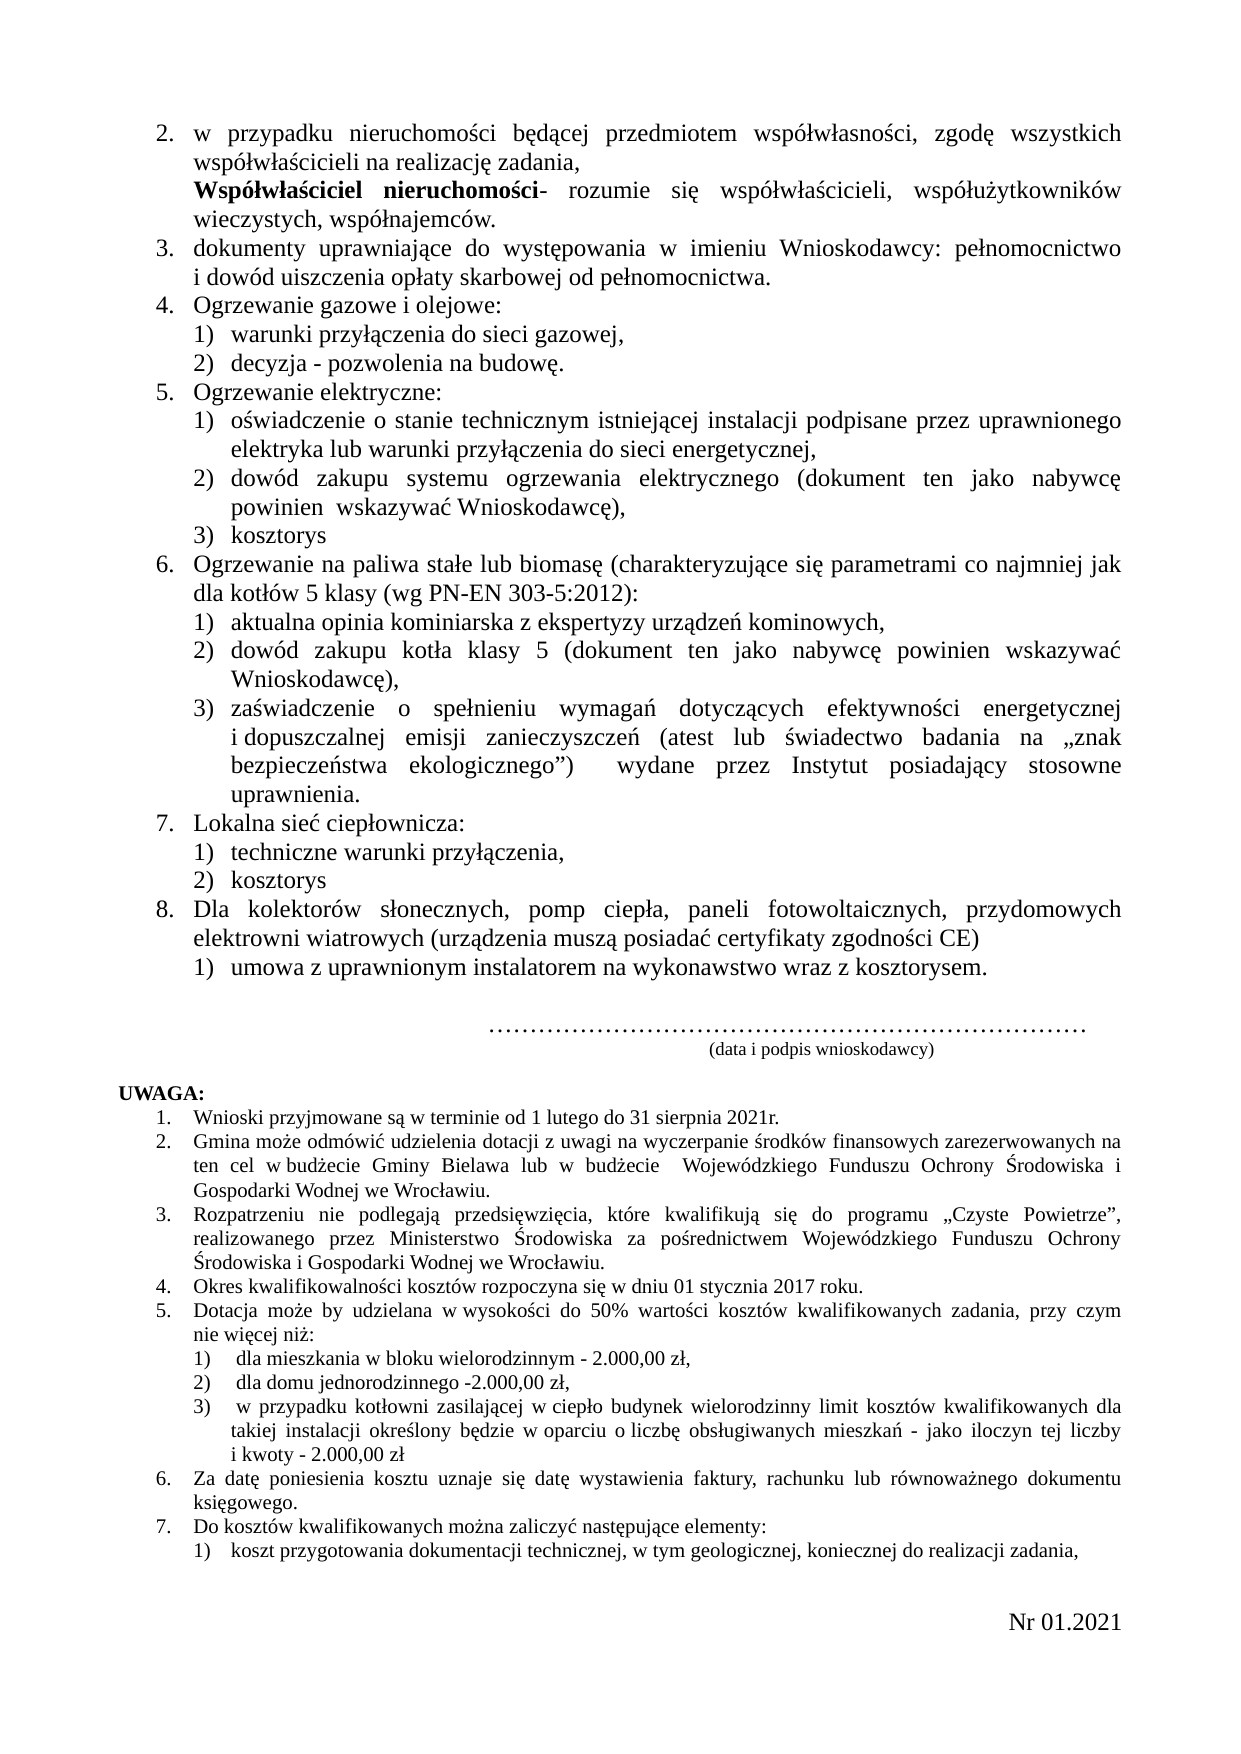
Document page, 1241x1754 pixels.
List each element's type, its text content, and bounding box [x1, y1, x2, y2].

list w przypadku kotłowni zasilającej w ciepło budynek wielorodzinny limit kosztów kwalifikowanych dla takiej instalacji określony będzie w oparciu o liczbę obsługiwanych mieszkań - jako iloczyn tej liczby i kwoty - 2.000,00 zł [193, 1394, 1122, 1466]
list Wnioski przyjmowane są w terminie od 1 lutego do 31 sierpnia 2021r. [156, 1105, 1122, 1129]
list umowa z uprawnionym instalatorem na wykonawstwo wraz z kosztorysem. [193, 952, 1122, 981]
list Ogrzewanie na paliwa stałe lub biomasę (charakteryzujące się parametrami co najmniej jak dla kotłów 5 klasy (wg PN-EN 303-5:2012): [156, 549, 1122, 607]
list dowód zakupu systemu ogrzewania elektrycznego (dokument ten jako nabywcę powinien wskazywać Wnioskodawcę), [193, 463, 1122, 521]
text UWAGA: [118, 1081, 1122, 1105]
list dla mieszkania w bloku wielorodzinnym - 2.000,00 zł, [193, 1346, 1122, 1370]
list Do kosztów kwalifikowanych można zaliczyć następujące elementy: [156, 1514, 1122, 1538]
list decyzja - pozwolenia na budowę. [193, 348, 1122, 377]
list Za datę poniesienia kosztu uznaje się datę wystawienia faktury, rachunku lub równoważnego dokumentu księgowego. [156, 1466, 1122, 1514]
list Współwłaściciel nieruchomości- rozumie się współwłaścicieli, współużytkowników wieczystych, współnajemców. [156, 176, 1122, 233]
list Gmina może odmówić udzielenia dotacji z uwagi na wyczerpanie środków finansowych zarezerwowanych na ten cel w budżecie Gminy Bielawa lub w budżecie Wojewódzkiego Funduszu Ochrony Środowiska i Gospodarki Wodnej we Wrocławiu. [156, 1129, 1122, 1202]
list Ogrzewanie gazowe i olejowe: [156, 291, 1122, 319]
list Okres kwalifikowalności kosztów rozpoczyna się w dniu 01 stycznia 2017 roku. [156, 1274, 1122, 1298]
list kosztorys [193, 521, 1122, 549]
list Dla kolektorów słonecznych, pomp ciepła, paneli fotowoltaicznych, przydomowych elektrowni wiatrowych (urządzenia muszą posiadać certyfikaty zgodności CE) [156, 894, 1122, 952]
list kosztorys [193, 866, 1122, 894]
list w przypadku nieruchomości będącej przedmiotem współwłasności, zgodę wszystkich współwłaścicieli na realizację zadania, [156, 118, 1122, 176]
list aktualna opinia kominiarska z ekspertyzy urządzeń kominowych, [193, 607, 1122, 636]
list Dotacja może by udzielana w wysokości do 50% wartości kosztów kwalifikowanych zadania, przy czym nie więcej niż: [156, 1298, 1122, 1346]
list zaświadczenie o spełnieniu wymagań dotyczących efektywności energetycznej i dopuszczalnej emisji zanieczyszczeń (atest lub świadectwo badania na „znak bezpieczeństwa ekologicznego”) wydane przez Instytut posiadający stosowne uprawnienia. [193, 693, 1122, 808]
list Lokalna sieć ciepłownicza: [156, 808, 1122, 837]
list dokumenty uprawniające do występowania w imieniu Wnioskodawcy: pełnomocnictwo i dowód uiszczenia opłaty skarbowej od pełnomocnictwa. [156, 233, 1122, 291]
list dowód zakupu kotła klasy 5 (dokument ten jako nabywcę powinien wskazywać Wnioskodawcę), [193, 636, 1122, 693]
text ……………………………………………………………… [118, 1009, 1122, 1038]
list dla domu jednorodzinnego -2.000,00 zł, [193, 1370, 1122, 1394]
list warunki przyłączenia do sieci gazowej, [193, 319, 1122, 348]
list Rozpatrzeniu nie podlegają przedsięwzięcia, które kwalifikują się do programu „Czyste Powietrze”, realizowanego przez Ministerstwo Środowiska za pośrednictwem Wojewódzkiego Funduszu Ochrony Środowiska i Gospodarki Wodnej we Wrocławiu. [156, 1202, 1122, 1274]
list oświadczenie o stanie technicznym istniejącej instalacji podpisane przez uprawnionego elektryka lub warunki przyłączenia do sieci energetycznej, [193, 406, 1122, 463]
list techniczne warunki przyłączenia, [193, 837, 1122, 866]
list koszt przygotowania dokumentacji technicznej, w tym geologicznej, koniecznej do realizacji zadania, [193, 1538, 1122, 1562]
list Ogrzewanie elektryczne: [156, 377, 1122, 406]
text (data i podpis wnioskodawcy) [118, 1038, 1122, 1060]
